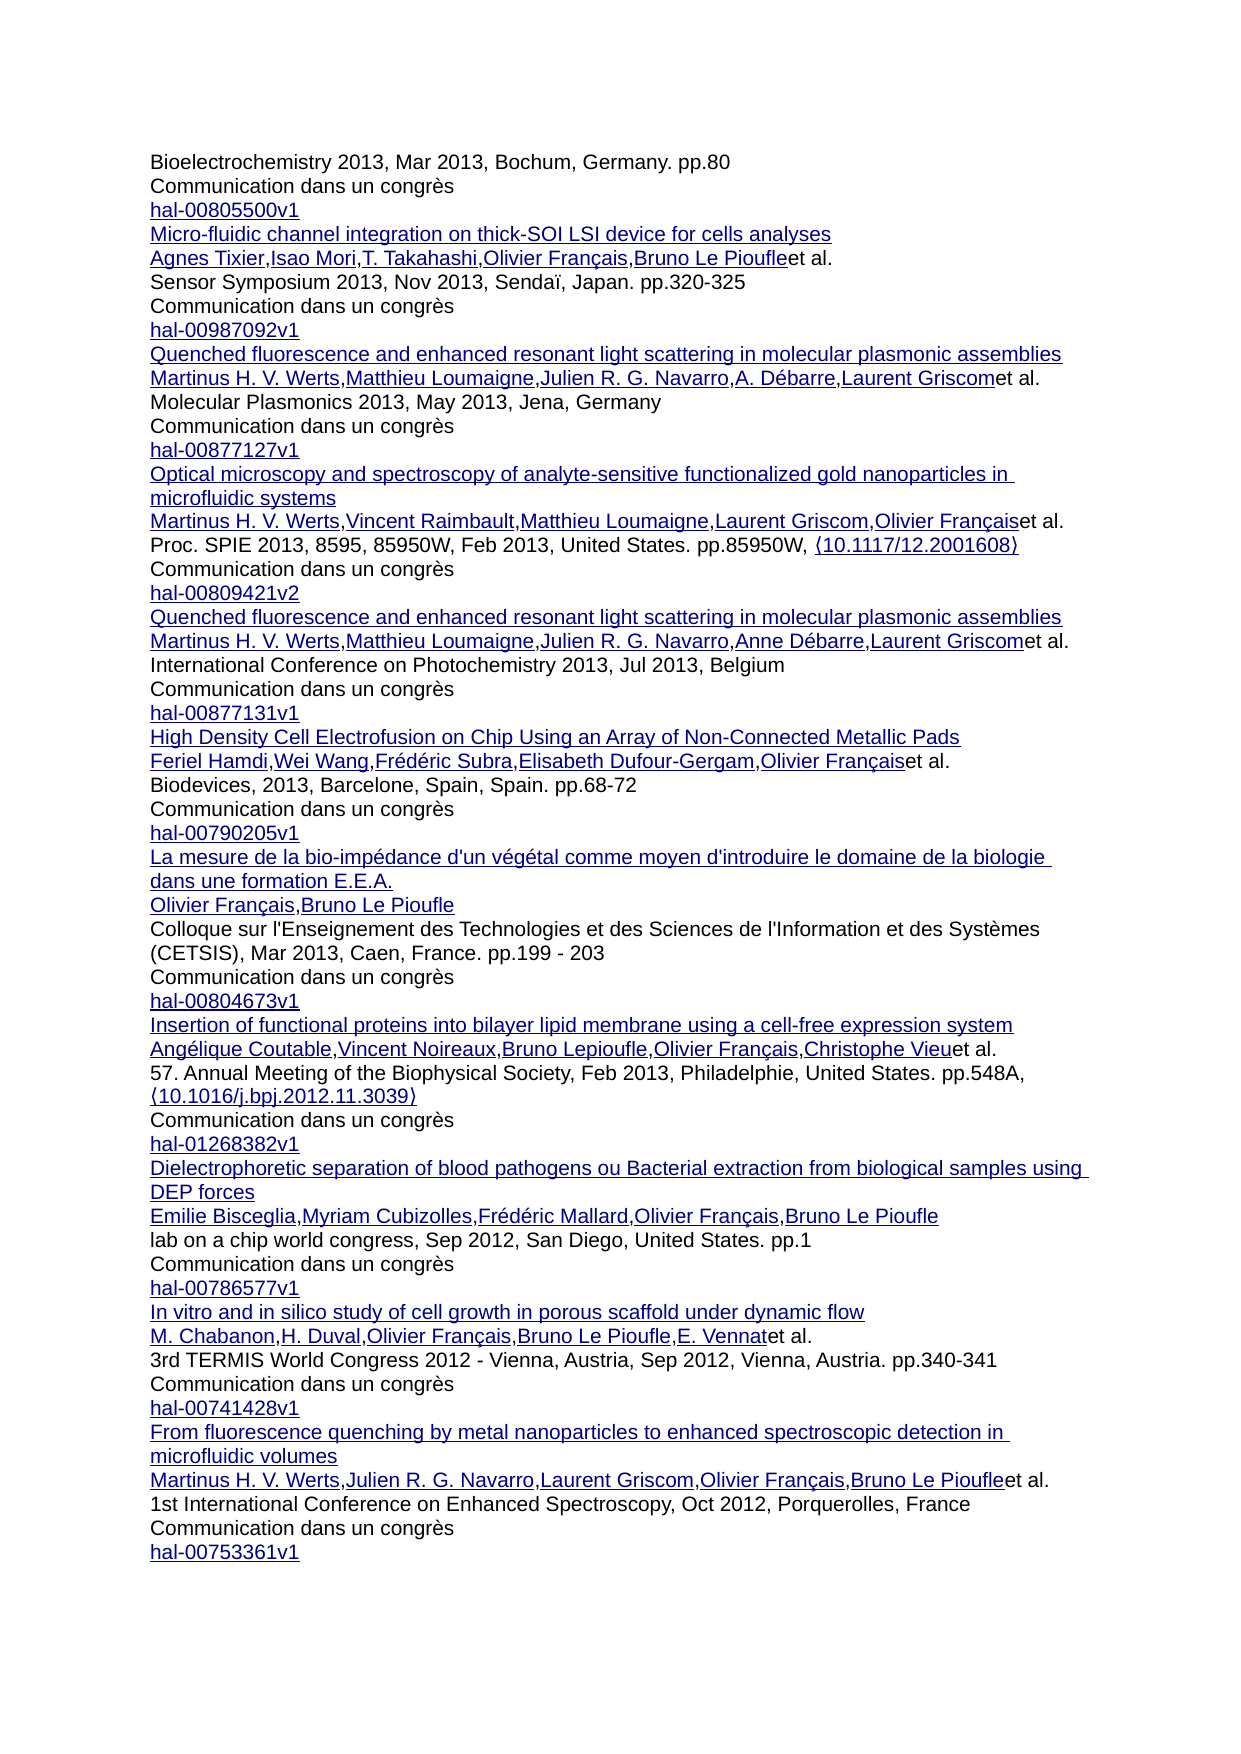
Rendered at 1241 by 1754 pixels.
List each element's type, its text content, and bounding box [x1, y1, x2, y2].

table_cell Dielectrophoretic separation of blood pathogens ou Bacterial extraction from biological samples using DEP forces Emilie Bisceglia,Myriam Cubizolles,Frédéric Mallard,Olivier Français,Bruno Le Pioufle lab on a chip world congress, Sep 2012, San Diego, United States. pp.1 Communication dans un congrès hal-00786577v1 [150, 1156, 1090, 1300]
table_cell Quenched fluorescence and enhanced resonant light scattering in molecular plasmonic assemblies Martinus H. V. Werts,Matthieu Loumaigne,Julien R. G. Navarro,A. Débarre,Laurent Griscomet al. Molecular Plasmonics 2013, May 2013, Jena, Germany Communication dans un congrès hal-00877127v1 [150, 342, 1090, 461]
table_cell From fluorescence quenching by metal nanoparticles to enhanced spectroscopic detection in microfluidic volumes Martinus H. V. Werts,Julien R. G. Navarro,Laurent Griscom,Olivier Français,Bruno Le Pioufleet al. 1st International Conference on Enhanced Spectroscopy, Oct 2012, Porquerolles, France Communication dans un congrès hal-00753361v1 [150, 1420, 1090, 1563]
table_cell In vitro and in silico study of cell growth in porous scaffold under dynamic flow M. Chabanon,H. Duval,Olivier Français,Bruno Le Pioufle,E. Vennatet al. 3rd TERMIS World Congress 2012 - Vienna, Austria, Sep 2012, Vienna, Austria. pp.340-341 Communication dans un congrès hal-00741428v1 [150, 1300, 1090, 1420]
table_cell Insertion of functional proteins into bilayer lipid membrane using a cell-free expression system Angélique Coutable,Vincent Noireaux,Bruno Lepioufle,Olivier Français,Christophe Vieuet al. 57. Annual Meeting of the Biophysical Society, Feb 2013, Philadelphie, United States. pp.548A, ⟨10.1016/j.bpj.2012.11.3039⟩ Communication dans un congrès hal-01268382v1 [150, 1013, 1090, 1156]
table_cell Micro-fluidic channel integration on thick-SOI LSI device for cells analyses Agnes Tixier,Isao Mori,T. Takahashi,Olivier Français,Bruno Le Pioufleet al. Sensor Symposium 2013, Nov 2013, Sendaï, Japan. pp.320-325 Communication dans un congrès hal-00987092v1 [150, 222, 1090, 342]
table_cell Quenched fluorescence and enhanced resonant light scattering in molecular plasmonic assemblies Martinus H. V. Werts,Matthieu Loumaigne,Julien R. G. Navarro,Anne Débarre,Laurent Griscomet al. International Conference on Photochemistry 2013, Jul 2013, Belgium Communication dans un congrès hal-00877131v1 [150, 605, 1090, 725]
table_cell High Density Cell Electrofusion on Chip Using an Array of Non-Connected Metallic Pads Feriel Hamdi,Wei Wang,Frédéric Subra,Elisabeth Dufour-Gergam,Olivier Françaiset al. Biodevices, 2013, Barcelone, Spain, Spain. pp.68-72 Communication dans un congrès hal-00790205v1 [150, 725, 1090, 845]
table_cell Optical microscopy and spectroscopy of analyte-sensitive functionalized gold nanoparticles in microfluidic systems Martinus H. V. Werts,Vincent Raimbault,Matthieu Loumaigne,Laurent Griscom,Olivier Françaiset al. Proc. SPIE 2013, 8595, 85950W, Feb 2013, United States. pp.85950W, ⟨10.1117/12.2001608⟩ Communication dans un congrès hal-00809421v2 [150, 461, 1090, 605]
table_cell La mesure de la bio-impédance d'un végétal comme moyen d'introduire le domaine de la biologie dans une formation E.E.A. Olivier Français,Bruno Le Pioufle Colloque sur l'Enseignement des Technologies et des Sciences de l'Information et des Systèmes (CETSIS), Mar 2013, Caen, France. pp.199 - 203 Communication dans un congrès hal-00804673v1 [150, 845, 1090, 1012]
table_cell Bioelectrochemistry 2013, Mar 2013, Bochum, Germany. pp.80 Communication dans un congrès hal-00805500v1 [150, 150, 1090, 222]
